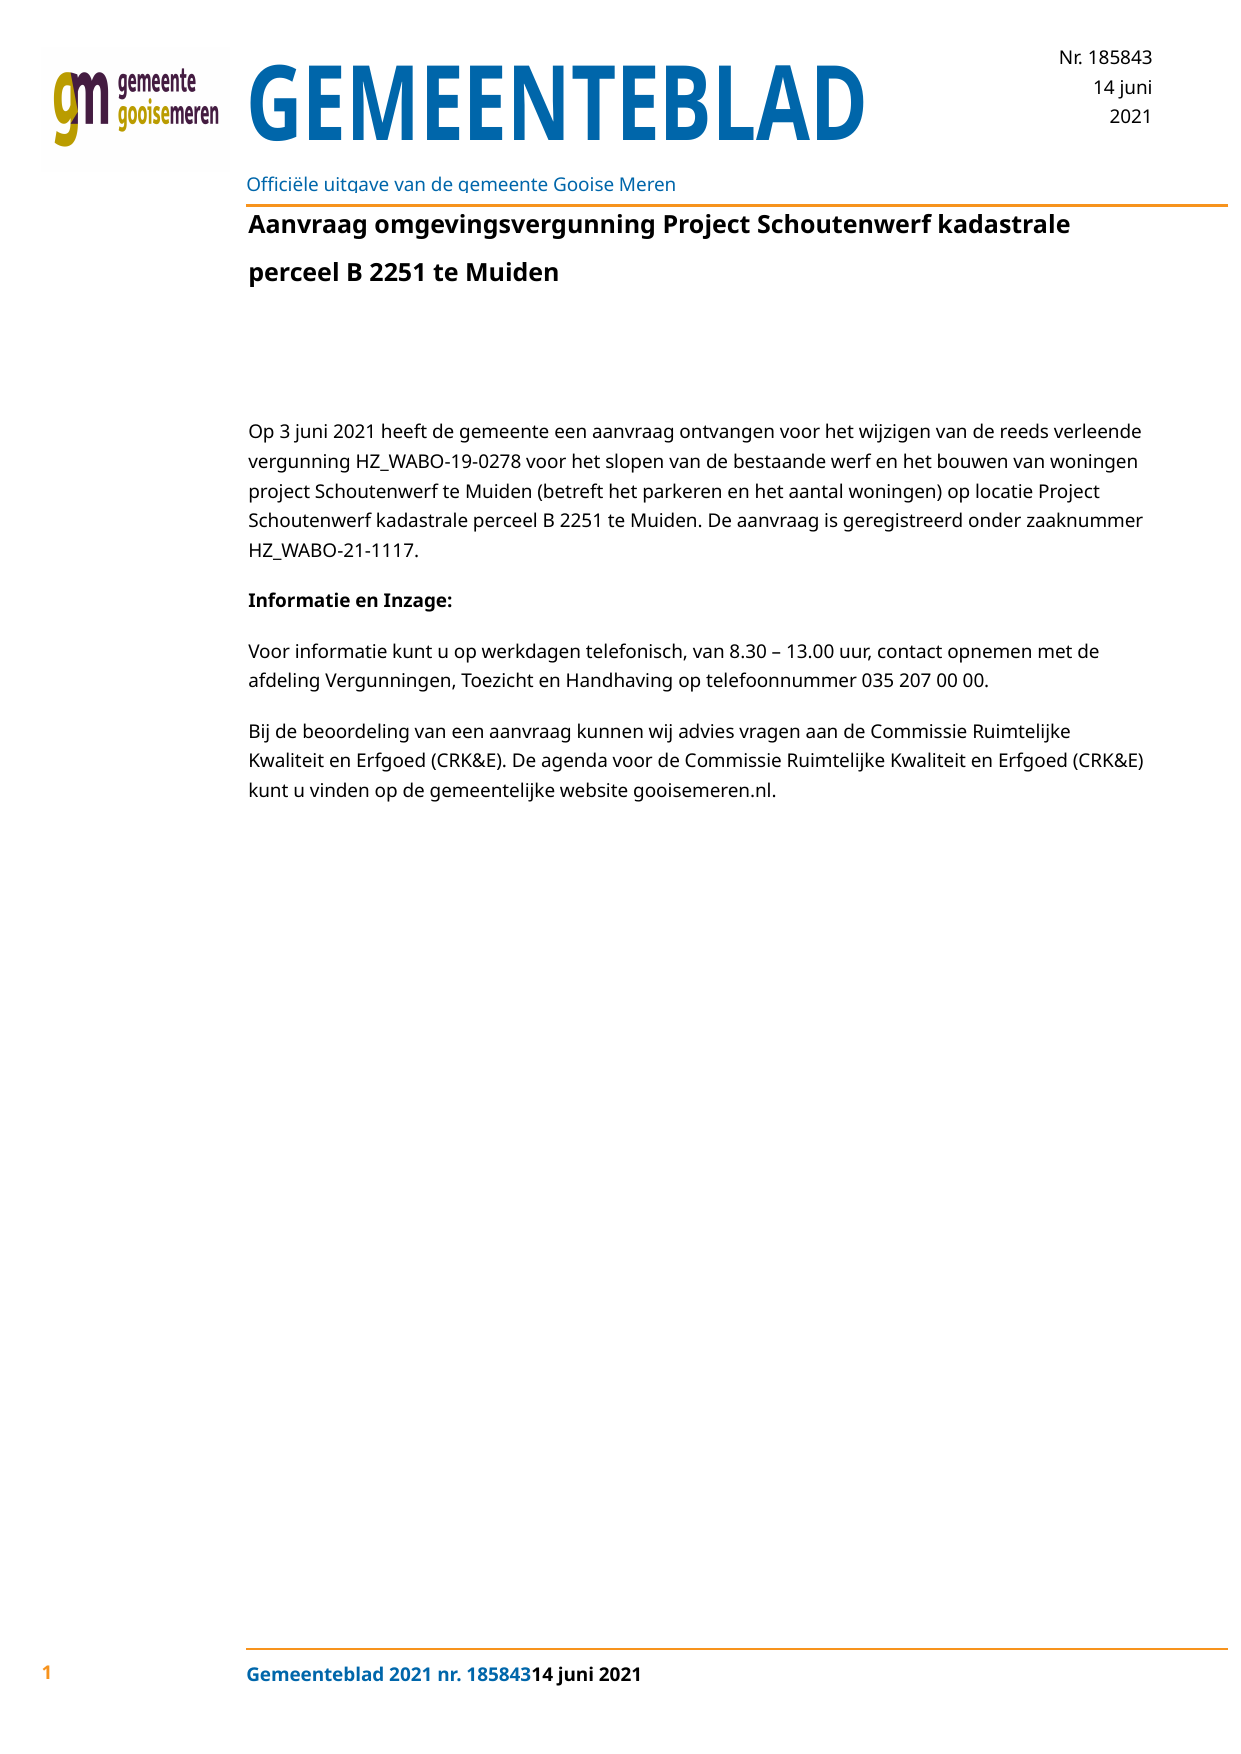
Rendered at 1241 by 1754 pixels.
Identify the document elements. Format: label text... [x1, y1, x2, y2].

picture [41, 47, 231, 172]
text Informatie en Inzage: [248, 587, 1152, 613]
text Op 3 juni 2021 heeft de gemeente een aanvraag ontvangen voor het wijzigen van de reeds verleende vergunning HZ_WABO-19-0278 voor het slopen van de bestaande werf en het bouwen van woningen project Schoutenwerf te Muiden (betreft het parkeren en het aantal woningen) op locatie Project Schoutenwerf kadastrale perceel B 2251 te Muiden. De aanvraag is geregistreerd onder zaaknummer HZ_WABO-21-1117. [248, 419, 1152, 563]
text Bij de beoordeling van een aanvraag kunnen wij advies vragen aan de Commissie Ruimtelijke Kwaliteit en Erfgoed (CRK&E). De agenda voor de Commissie Ruimtelijke Kwaliteit en Erfgoed (CRK&E) kunt u vinden op de gemeentelijke website gooisemeren.nl. [248, 718, 1152, 803]
text Aanvraag omgevingsvergunning Project Schoutenwerf kadastrale perceel B 2251 te Muiden [248, 207, 1152, 288]
text Voor informatie kunt u op werkdagen telefonisch, van 8.30 – 13.00 uur, contact opnemen met de afdeling Vergunningen, Toezicht en Handhaving op telefoonnummer 035 207 00 00. [248, 638, 1152, 693]
